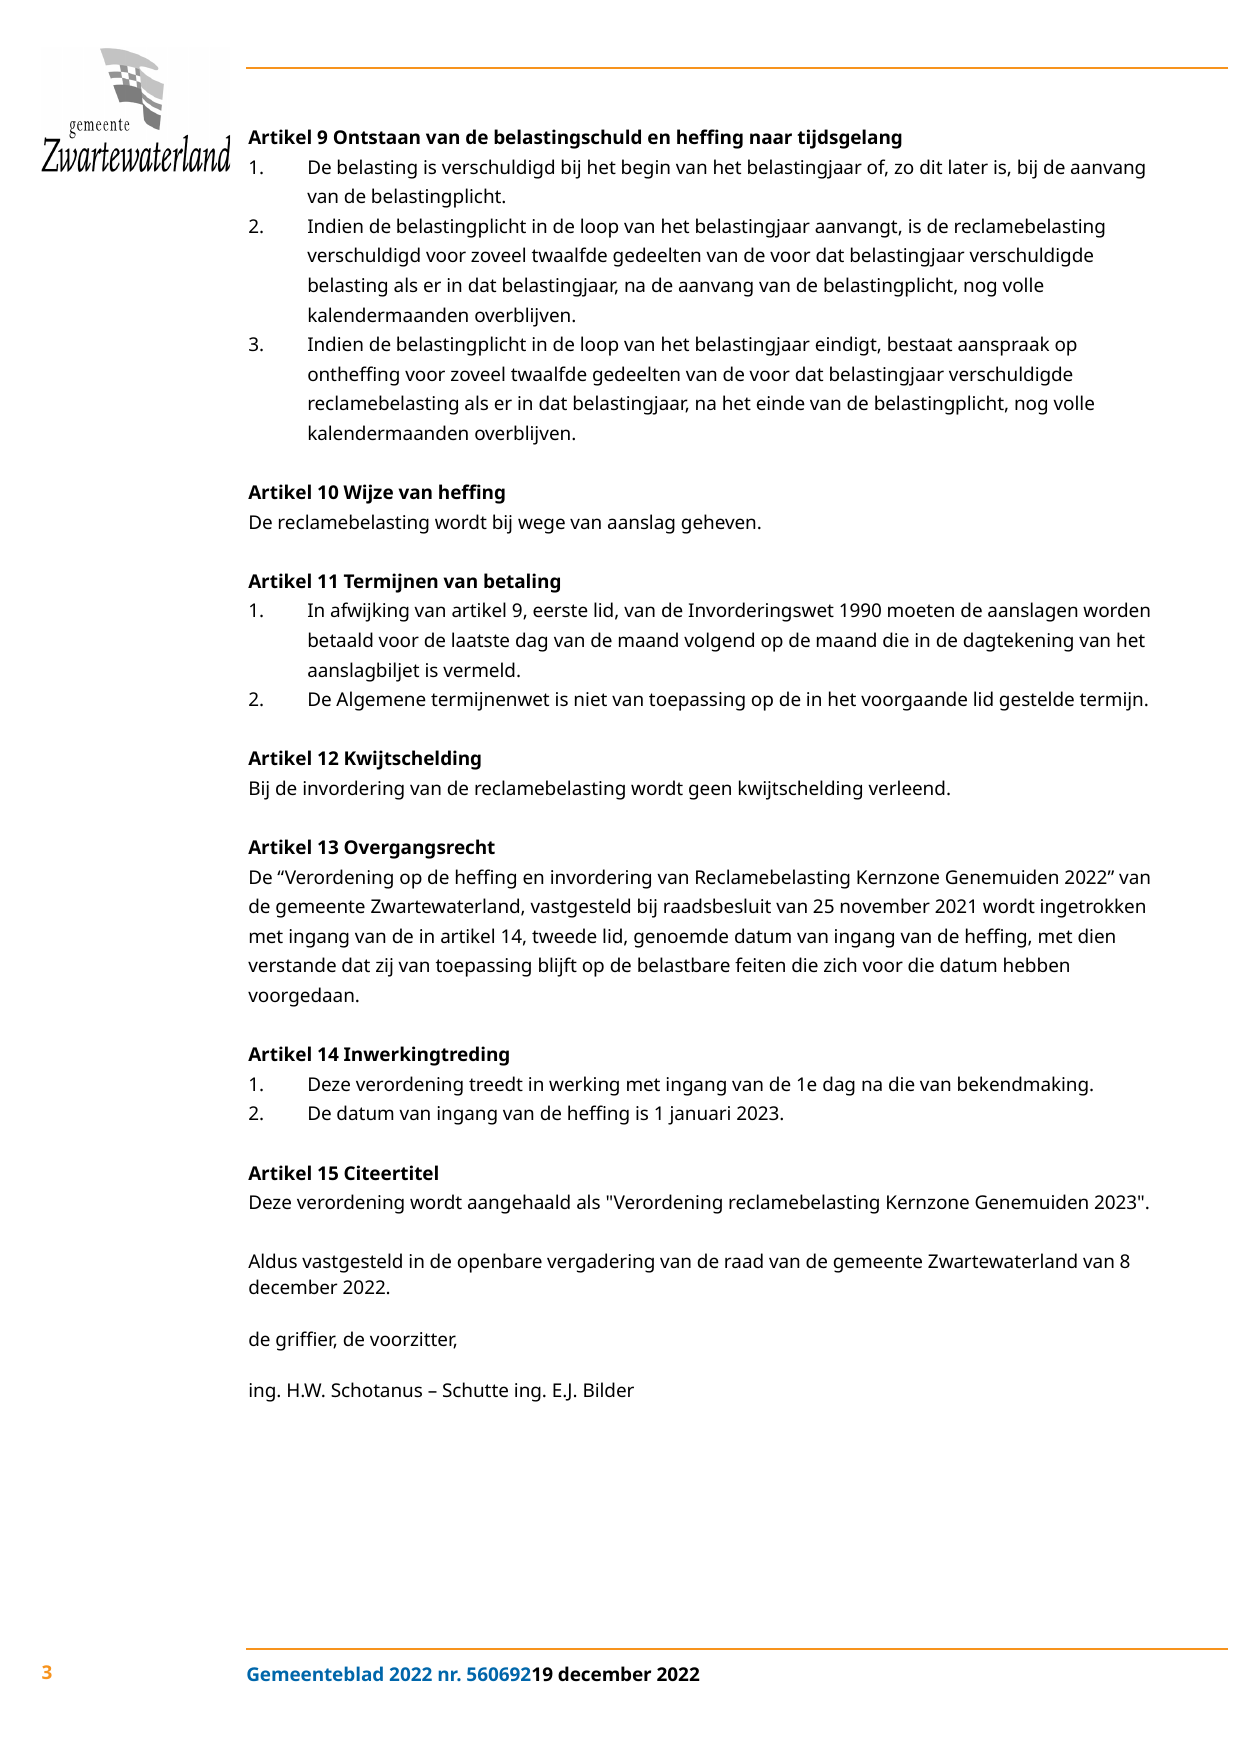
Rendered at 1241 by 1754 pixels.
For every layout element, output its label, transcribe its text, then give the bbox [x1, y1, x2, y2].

text Artikel 14 Inwerkingtreding [248, 1041, 1152, 1067]
text De “Verordening op de heffing en invordering van Reclamebelasting Kernzone Genemuiden 2022” van de gemeente Zwartewaterland, vastgesteld bij raadsbesluit van 25 november 2021 wordt ingetrokken met ingang van de in artikel 14, tweede lid, genoemde datum van ingang van de heffing, met dien verstande dat zij van toepassing blijft op de belastbare feiten die zich voor die datum hebben voorgedaan. [248, 864, 1152, 1008]
text Artikel 9 Ontstaan van de belastingschuld en heffing naar tijdsgelang [248, 124, 1152, 150]
text ing. H.W. Schotanus – Schutte ing. E.J. Bilder [248, 1377, 1152, 1403]
list De belasting is verschuldigd bij het begin van het belastingjaar of, zo dit later is, bij de aanvang van de belastingplicht. [248, 154, 1152, 209]
list Indien de belastingplicht in de loop van het belastingjaar eindigt, bestaat aanspraak op ontheffing voor zoveel twaalfde gedeelten van de voor dat belastingjaar verschuldigde reclamebelasting als er in dat belastingjaar, na het einde van de belastingplicht, nog volle kalendermaanden overblijven. [248, 331, 1152, 446]
text Artikel 13 Overgangsrecht [248, 834, 1152, 860]
text Deze verordening wordt aangehaald als "Verordening reclamebelasting Kernzone Genemuiden 2023". [248, 1189, 1152, 1215]
text Artikel 12 Kwijtschelding [248, 746, 1152, 771]
picture [41, 47, 231, 172]
text de griffier, de voorzitter, [248, 1326, 1152, 1351]
text Artikel 11 Termijnen van betaling [248, 568, 1152, 594]
text Aldus vastgesteld in de openbare vergadering van de raad van de gemeente Zwartewaterland van 8 december 2022. [248, 1248, 1152, 1300]
text Artikel 15 Citeertitel [248, 1160, 1152, 1186]
list De datum van ingang van de heffing is 1 januari 2023. [248, 1101, 1152, 1126]
text Artikel 10 Wijze van heffing [248, 479, 1152, 505]
list Indien de belastingplicht in de loop van het belastingjaar aanvangt, is de reclamebelasting verschuldigd voor zoveel twaalfde gedeelten van de voor dat belastingjaar verschuldigde belasting als er in dat belastingjaar, na de aanvang van de belastingplicht, nog volle kalendermaanden overblijven. [248, 213, 1152, 328]
text De reclamebelasting wordt bij wege van aanslag geheven. [248, 509, 1152, 535]
list De Algemene termijnenwet is niet van toepassing op de in het voorgaande lid gestelde termijn. [248, 686, 1152, 712]
list In afwijking van artikel 9, eerste lid, van de Invorderingswet 1990 moeten de aanslagen worden betaald voor de laatste dag van de maand volgend op de maand die in de dagtekening van het aanslagbiljet is vermeld. [248, 598, 1152, 683]
text Bij de invordering van de reclamebelasting wordt geen kwijtschelding verleend. [248, 775, 1152, 801]
list Deze verordening treedt in werking met ingang van de 1e dag na die van bekendmaking. [248, 1071, 1152, 1097]
